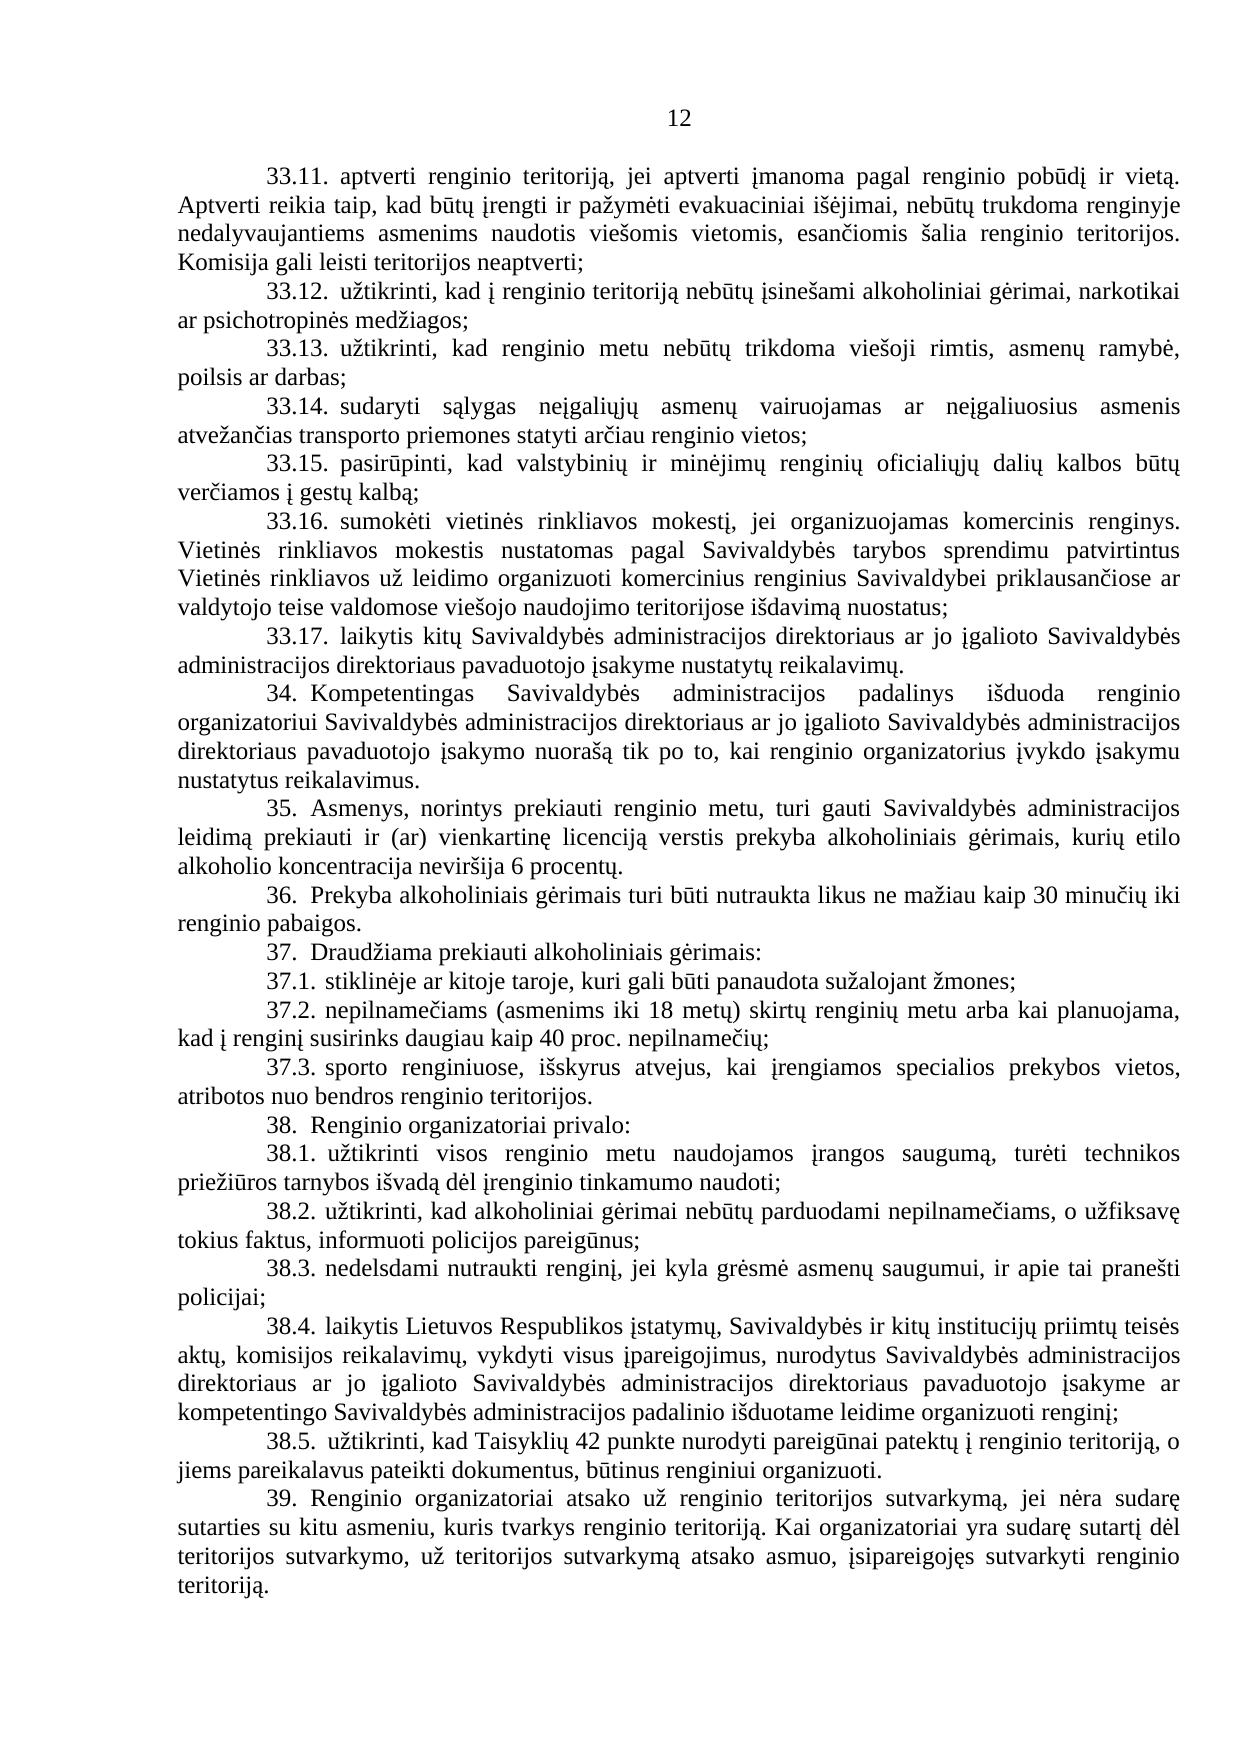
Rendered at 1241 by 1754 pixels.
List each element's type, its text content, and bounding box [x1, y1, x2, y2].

text 37.1. stiklinėje ar kitoje taroje, kuri gali būti panaudota sužalojant žmones; [177, 966, 1181, 995]
text 34. Kompetentingas Savivaldybės administracijos padalinys išduoda renginio organizatoriui Savivaldybės administracijos direktoriaus ar jo įgalioto Savivaldybės administracijos direktoriaus pavaduotojo įsakymo nuorašą tik po to, kai renginio organizatorius įvykdo įsakymu nustatytus reikalavimus. [177, 678, 1181, 793]
text 37.3. sporto renginiuose, išskyrus atvejus, kai įrengiamos specialios prekybos vietos, atribotos nuo bendros renginio teritorijos. [177, 1052, 1181, 1110]
text 33.14. sudaryti sąlygas neįgaliųjų asmenų vairuojamas ar neįgaliuosius asmenis atvežančias transporto priemones statyti arčiau renginio vietos; [177, 391, 1181, 448]
text 33.15. pasirūpinti, kad valstybinių ir minėjimų renginių oficialiųjų dalių kalbos būtų verčiamos į gestų kalbą; [177, 448, 1181, 506]
text 38.2. užtikrinti, kad alkoholiniai gėrimai nebūtų parduodami nepilnamečiams, o užfiksavę tokius faktus, informuoti policijos pareigūnus; [177, 1196, 1181, 1253]
text 38. Renginio organizatoriai privalo: [177, 1110, 1181, 1138]
text 38.1. užtikrinti visos renginio metu naudojamos įrangos saugumą, turėti technikos priežiūros tarnybos išvadą dėl įrenginio tinkamumo naudoti; [177, 1138, 1181, 1196]
text 33.16. sumokėti vietinės rinkliavos mokestį, jei organizuojamas komercinis renginys. Vietinės rinkliavos mokestis nustatomas pagal Savivaldybės tarybos sprendimu patvirtintus Vietinės rinkliavos už leidimo organizuoti komercinius renginius Savivaldybei priklausančiose ar valdytojo teise valdomose viešojo naudojimo teritorijose išdavimą nuostatus; [177, 506, 1181, 621]
text 35. Asmenys, norintys prekiauti renginio metu, turi gauti Savivaldybės administracijos leidimą prekiauti ir (ar) vienkartinę licenciją verstis prekyba alkoholiniais gėrimais, kurių etilo alkoholio koncentracija neviršija 6 procentų. [177, 793, 1181, 880]
text 33.11. aptverti renginio teritoriją, jei aptverti įmanoma pagal renginio pobūdį ir vietą. Aptverti reikia taip, kad būtų įrengti ir pažymėti evakuaciniai išėjimai, nebūtų trukdoma renginyje nedalyvaujantiems asmenims naudotis viešomis vietomis, esančiomis šalia renginio teritorijos. Komisija gali leisti teritorijos neaptverti; [177, 161, 1181, 276]
text 36. Prekyba alkoholiniais gėrimais turi būti nutraukta likus ne mažiau kaip 30 minučių iki renginio pabaigos. [177, 880, 1181, 937]
text 33.13. užtikrinti, kad renginio metu nebūtų trikdoma viešoji rimtis, asmenų ramybė, poilsis ar darbas; [177, 333, 1181, 391]
text 38.4. laikytis Lietuvos Respublikos įstatymų, Savivaldybės ir kitų institucijų priimtų teisės aktų, komisijos reikalavimų, vykdyti visus įpareigojimus, nurodytus Savivaldybės administracijos direktoriaus ar jo įgalioto Savivaldybės administracijos direktoriaus pavaduotojo įsakyme ar kompetentingo Savivaldybės administracijos padalinio išduotame leidime organizuoti renginį; [177, 1311, 1181, 1426]
text 37.2. nepilnamečiams (asmenims iki 18 metų) skirtų renginių metu arba kai planuojama, kad į renginį susirinks daugiau kaip 40 proc. nepilnamečių; [177, 995, 1181, 1052]
text 38.3. nedelsdami nutraukti renginį, jei kyla grėsmė asmenų saugumui, ir apie tai pranešti policijai; [177, 1253, 1181, 1311]
text 38.5. užtikrinti, kad Taisyklių 42 punkte nurodyti pareigūnai patektų į renginio teritoriją, o jiems pareikalavus pateikti dokumentus, būtinus renginiui organizuoti. [177, 1426, 1181, 1483]
text 37. Draudžiama prekiauti alkoholiniais gėrimais: [177, 937, 1181, 966]
text 39. Renginio organizatoriai atsako už renginio teritorijos sutvarkymą, jei nėra sudarę sutarties su kitu asmeniu, kuris tvarkys renginio teritoriją. Kai organizatoriai yra sudarę sutartį dėl teritorijos sutvarkymo, už teritorijos sutvarkymą atsako asmuo, įsipareigojęs sutvarkyti renginio teritoriją. [177, 1483, 1181, 1598]
text 33.17. laikytis kitų Savivaldybės administracijos direktoriaus ar jo įgalioto Savivaldybės administracijos direktoriaus pavaduotojo įsakyme nustatytų reikalavimų. [177, 621, 1181, 678]
text 33.12. užtikrinti, kad į renginio teritoriją nebūtų įsinešami alkoholiniai gėrimai, narkotikai ar psichotropinės medžiagos; [177, 276, 1181, 333]
